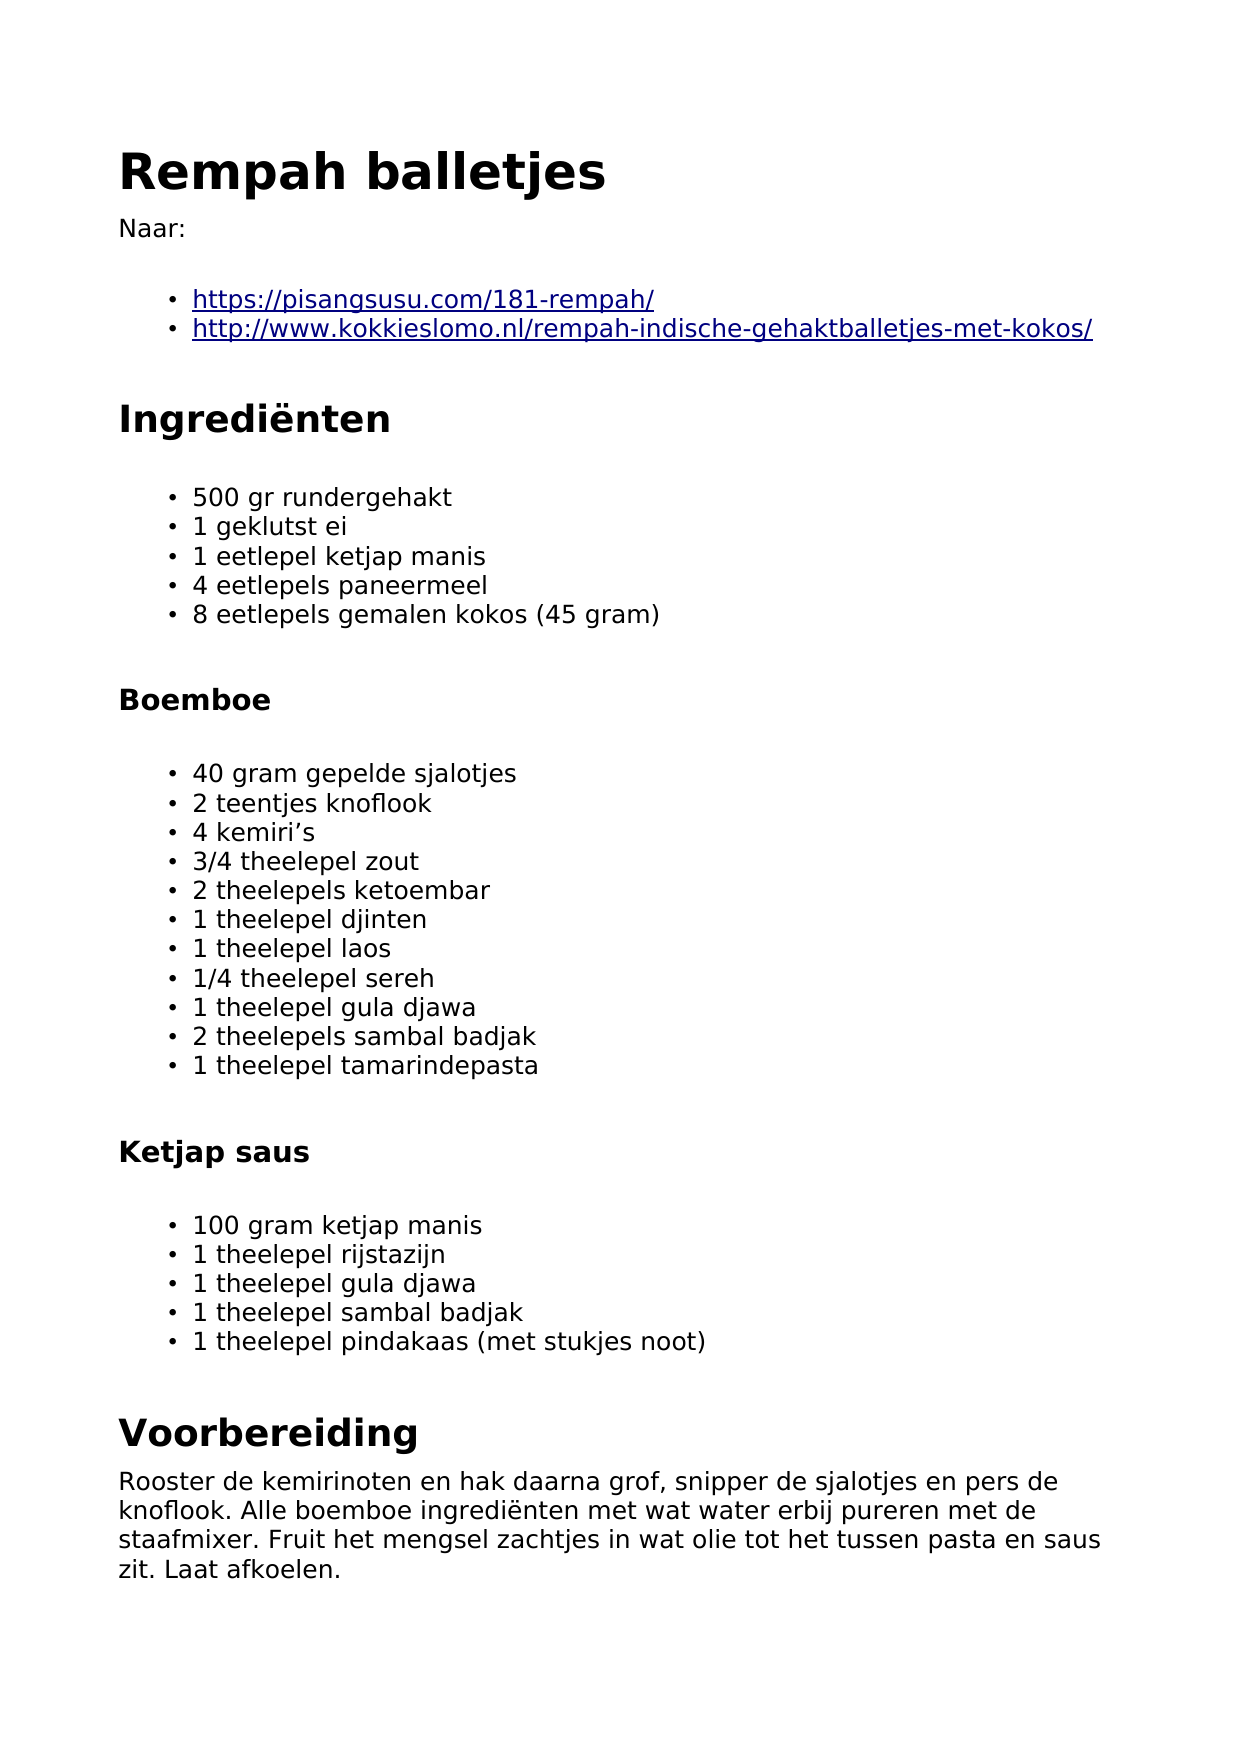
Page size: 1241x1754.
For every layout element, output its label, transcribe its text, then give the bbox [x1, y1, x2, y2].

text Rooster de kemirinoten en hak daarna grof, snipper de sjalotjes en pers de knoflook. Alle boemboe ingrediënten met wat water erbij pureren met de staafmixer. Fruit het mengsel zachtjes in wat olie tot het tussen pasta en saus zit. Laat afkoelen. [118, 1467, 1122, 1584]
subtitle Rempah balletjes [118, 143, 1122, 201]
list 100 gram ketjap manis [177, 1211, 1122, 1240]
list 500 gr rundergehakt [177, 483, 1122, 513]
subtitle Ingrediënten [118, 398, 1122, 441]
list 1 theelepel pindakaas (met stukjes noot) [177, 1328, 1122, 1357]
list 1 eetlepel ketjap manis [177, 542, 1122, 571]
subtitle Ketjap saus [118, 1135, 1122, 1169]
list 4 kemiri’s [177, 818, 1122, 847]
list 1 theelepel djinten [177, 906, 1122, 935]
list 1 theelepel tamarindepasta [177, 1051, 1122, 1081]
list http://www.kokkieslomo.nl/rempah-indische-gehaktballetjes-met-kokos/ [177, 314, 1122, 343]
subtitle Boemboe [118, 684, 1122, 718]
list 3/4 theelepel zout [177, 847, 1122, 876]
list 2 theelepels ketoembar [177, 876, 1122, 906]
list 40 gram gepelde sjalotjes [177, 760, 1122, 789]
list 4 eetlepels paneermeel [177, 571, 1122, 600]
list 2 theelepels sambal badjak [177, 1022, 1122, 1051]
list 2 teentjes knoflook [177, 789, 1122, 818]
list 1/4 theelepel sereh [177, 964, 1122, 993]
list 1 geklutst ei [177, 513, 1122, 542]
list https://pisangsusu.com/181-rempah/ [177, 285, 1122, 314]
list 1 theelepel laos [177, 935, 1122, 964]
list 1 theelepel gula djawa [177, 1269, 1122, 1298]
list 1 theelepel sambal badjak [177, 1298, 1122, 1328]
text Naar: [118, 214, 1122, 243]
subtitle Voorbereiding [118, 1411, 1122, 1455]
list 1 theelepel gula djawa [177, 993, 1122, 1022]
list 1 theelepel rijstazijn [177, 1240, 1122, 1269]
list 8 eetlepels gemalen kokos (45 gram) [177, 600, 1122, 629]
